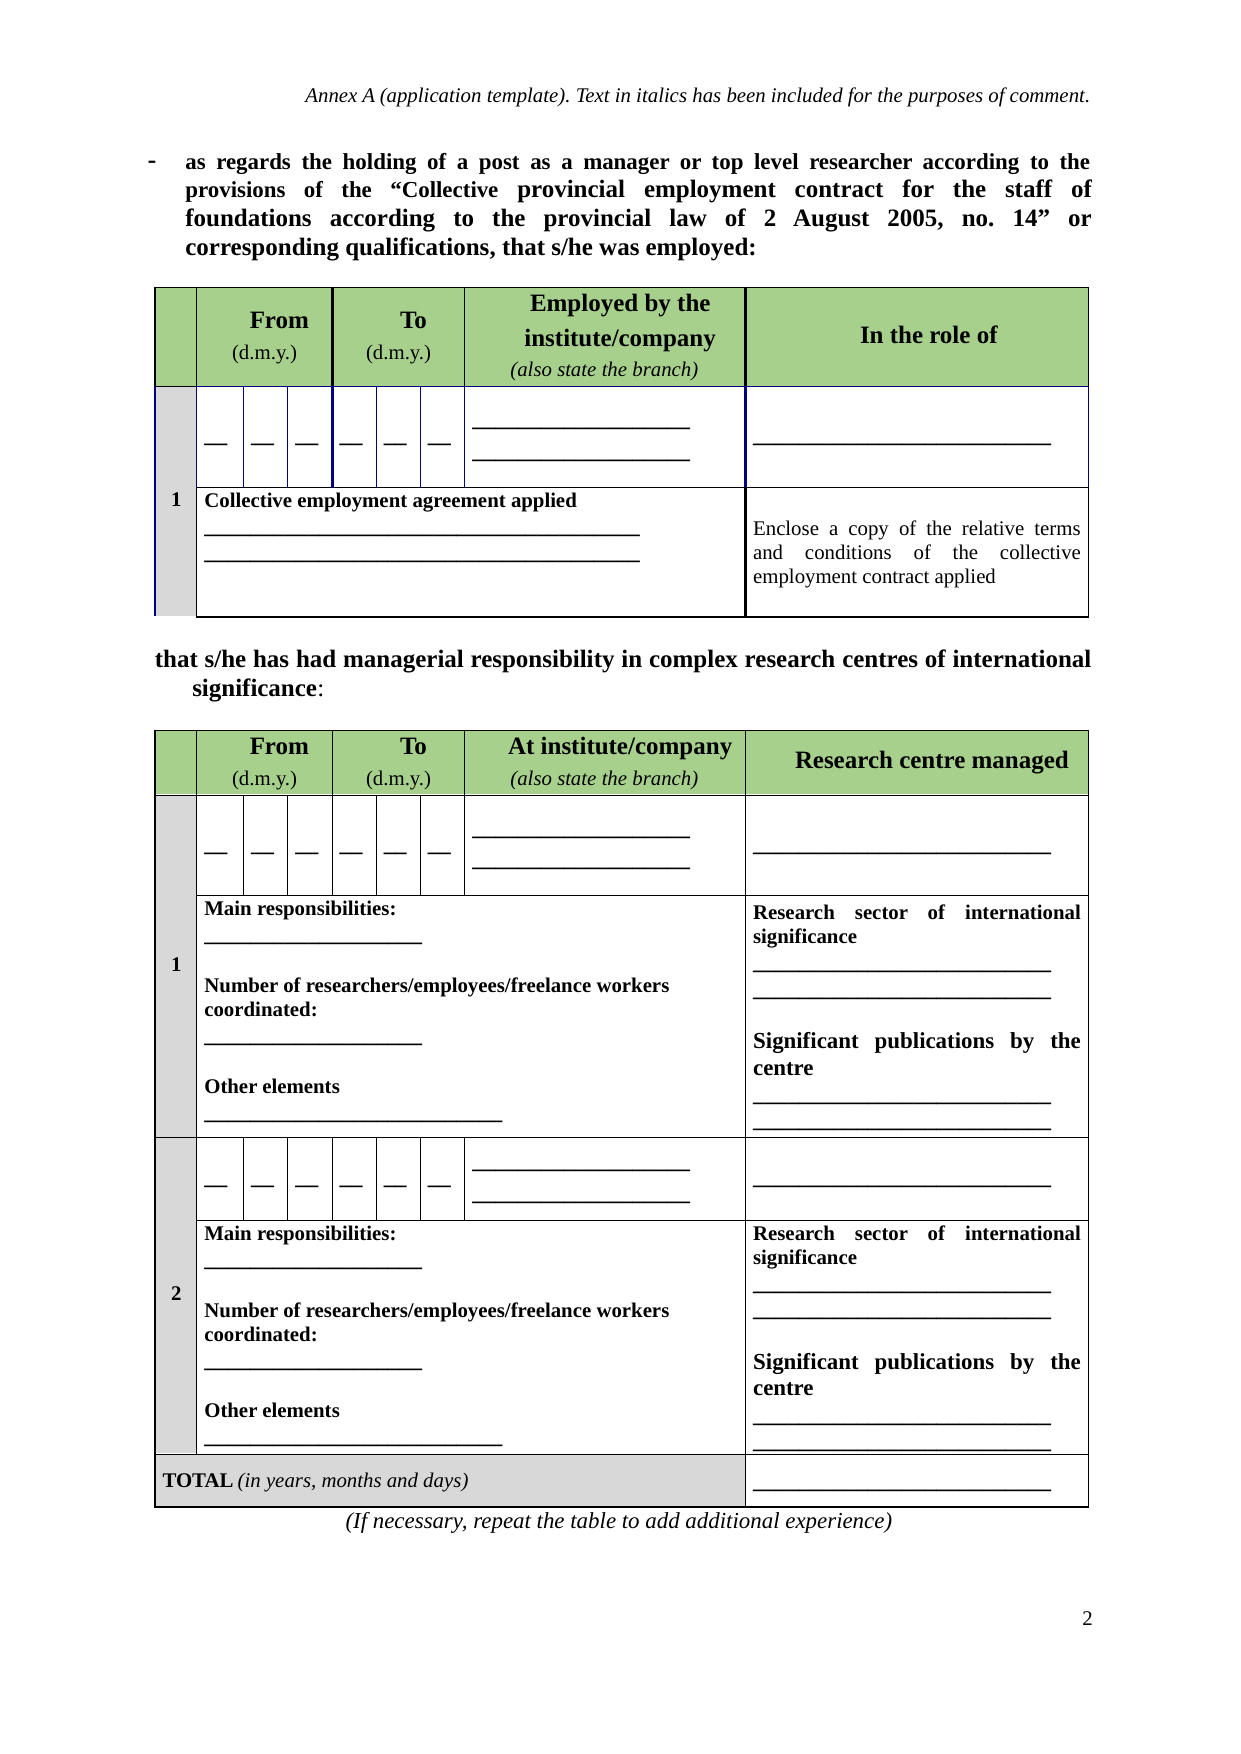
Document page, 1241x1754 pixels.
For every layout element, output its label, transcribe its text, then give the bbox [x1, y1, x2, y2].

table_header To (d.m.y.) [333, 731, 464, 794]
text (If necessary, repeat the table to add additional experience) [148, 1507, 1092, 1534]
table_cell __ [334, 387, 376, 487]
table_cell __ [197, 1138, 243, 1220]
table_cell __ [244, 387, 287, 487]
table_cell ___________________ ___________________ [465, 796, 745, 895]
table_header N [156, 731, 196, 794]
table_cell __ [244, 1138, 287, 1220]
table_cell 1 [156, 796, 196, 1137]
table_cell __ [197, 387, 243, 487]
table_cell __ [421, 1138, 464, 1220]
table_cell __________________________ [747, 387, 1088, 487]
table_header Research centre managed [746, 731, 1088, 794]
table_cell Collective employment agreement applied ______________________________________ ______________________________________ [197, 488, 744, 616]
table_cell Research sector of international significance __________________________ __________________________ Significant publications by the centre __________________________ __________________________ [746, 896, 1088, 1137]
table_cell __________________________ [746, 1455, 1088, 1506]
table_cell ___________________ ___________________ [465, 1138, 745, 1220]
table_cell Research sector of international significance __________________________ __________________________ Significant publications by the centre __________________________ __________________________ [746, 1221, 1088, 1453]
table_header In the role of [747, 288, 1088, 386]
table_cell __________________________ [746, 796, 1088, 895]
table_cell __ [288, 796, 332, 895]
table_cell __ [421, 796, 464, 895]
table_header At institute/company (also state the branch) [465, 731, 745, 794]
table_cell __ [288, 1138, 332, 1220]
table_cell Enclose a copy of the relative terms and conditions of the collective employment contract applied [747, 488, 1088, 616]
table_cell __ [377, 387, 420, 487]
table_cell __ [197, 796, 243, 895]
table_cell TOTAL (in years, months and days) [156, 1455, 745, 1506]
text that s/he has had managerial responsibility in complex research centres of international significance: [148, 644, 1092, 701]
table_cell Main responsibilities: ___________________ Number of researchers/employees/freelance workers coordinated: ___________________ Other elements __________________________ [197, 1221, 745, 1453]
table_cell Main responsibilities: ___________________ Number of researchers/employees/freelance workers coordinated: ___________________ Other elements __________________________ [197, 896, 745, 1137]
table_cell __ [288, 387, 331, 487]
table_header From (d.m.y.) [197, 731, 332, 794]
table_header To (d.m.y.) [334, 288, 464, 386]
table_cell ___________________ ___________________ [465, 387, 744, 487]
table_cell __________________________ [746, 1138, 1088, 1220]
table_cell 2 [156, 1138, 196, 1453]
table_cell __ [244, 796, 287, 895]
table_cell __ [377, 796, 420, 895]
table_cell __ [421, 387, 464, 487]
table_cell 1 [156, 387, 196, 616]
table_cell __ [333, 796, 376, 895]
list as regards the holding of a post as a manager or top level researcher according to the provisions of the “Collective provincial employment contract for the staff of foundations according to the provincial law of 2 August 2005, no. 14” or corresponding qualifications, that s/he was employed: [148, 148, 1092, 261]
table_header N [156, 288, 196, 386]
table_header From (d.m.y.) [197, 288, 331, 386]
table_cell __ [377, 1138, 420, 1220]
table_cell __ [333, 1138, 376, 1220]
table_header Employed by the institute/company (also state the branch) [465, 288, 744, 386]
